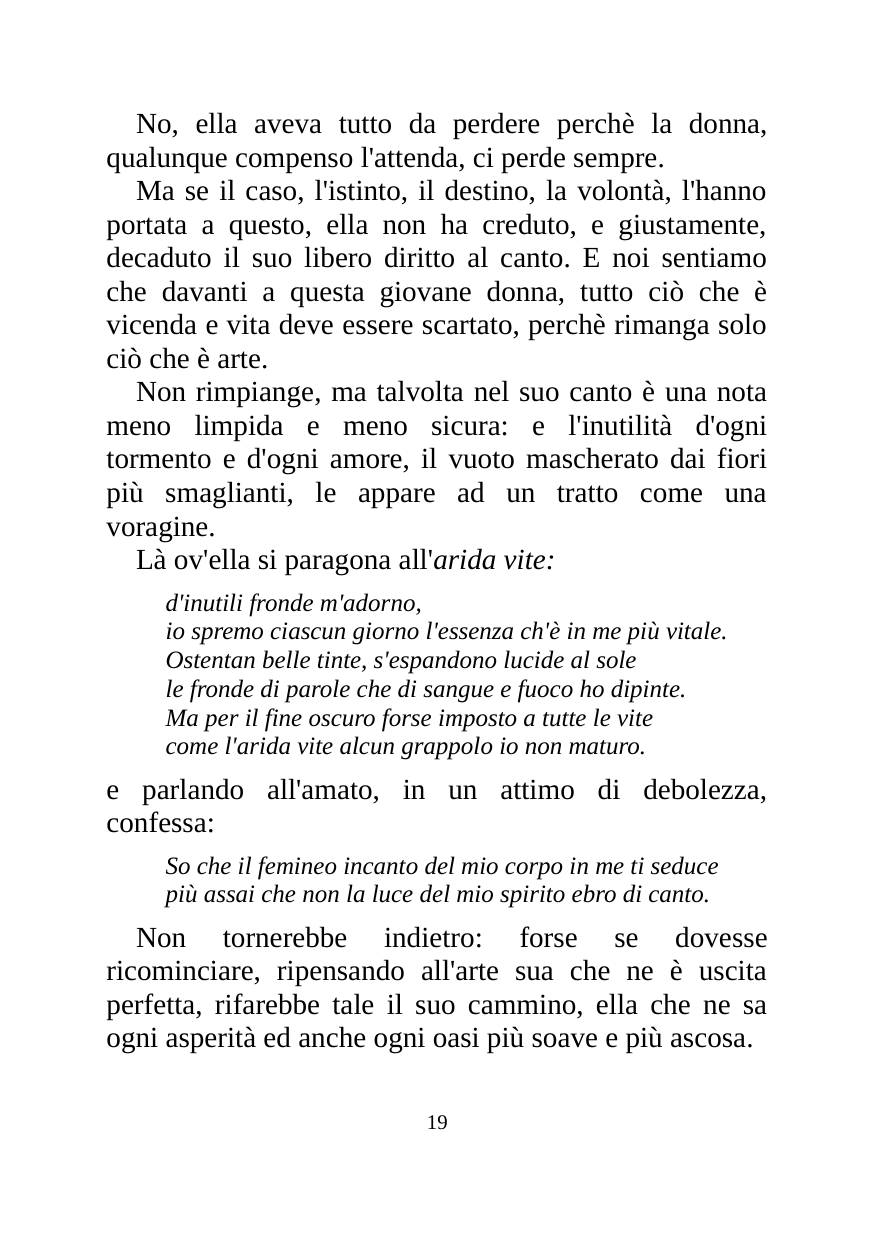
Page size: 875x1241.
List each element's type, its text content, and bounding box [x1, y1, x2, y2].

text d'inutili fronde m'adorno, io spremo ciascun giorno l'essenza ch'è in me più vitale. Ostentan belle tinte, s'espandono lucide al sole le fronde di parole che di sangue e fuoco ho dipinte. Ma per il fine oscuro forse imposto a tutte le vite come l'arida vite alcun grappolo io non maturo. [165, 588, 768, 760]
text Ma se il caso, l'istinto, il destino, la volontà, l'hanno portata a questo, ella non ha creduto, e giustamente, decaduto il suo libero diritto al canto. E noi sentiamo che davanti a questa giovane donna, tutto ciò che è vicenda e vita deve essere scartato, perchè rimanga solo ciò che è arte. [106, 173, 768, 374]
text Là ov'ella si paragona all'arida vite: [106, 542, 768, 576]
text So che il femineo incanto del mio corpo in me ti seduce più assai che non la luce del mio spirito ebro di canto. [165, 851, 768, 908]
text No, ella aveva tutto da perdere perchè la donna, qualunque compenso l'attenda, ci perde sempre. [106, 106, 768, 173]
text e parlando all'amato, in un attimo di debolezza, confessa: [106, 772, 768, 839]
text Non rimpiange, ma talvolta nel suo canto è una nota meno limpida e meno sicura: e l'inutilità d'ogni tormento e d'ogni amore, il vuoto mascherato dai fiori più smaglianti, le appare ad un tratto come una voragine. [106, 374, 768, 542]
text Non tornerebbe indietro: forse se dovesse ricominciare, ripensando all'arte sua che ne è uscita perfetta, rifarebbe tale il suo cammino, ella che ne sa ogni asperità ed anche ogni oasi più soave e più ascosa. [106, 920, 768, 1054]
